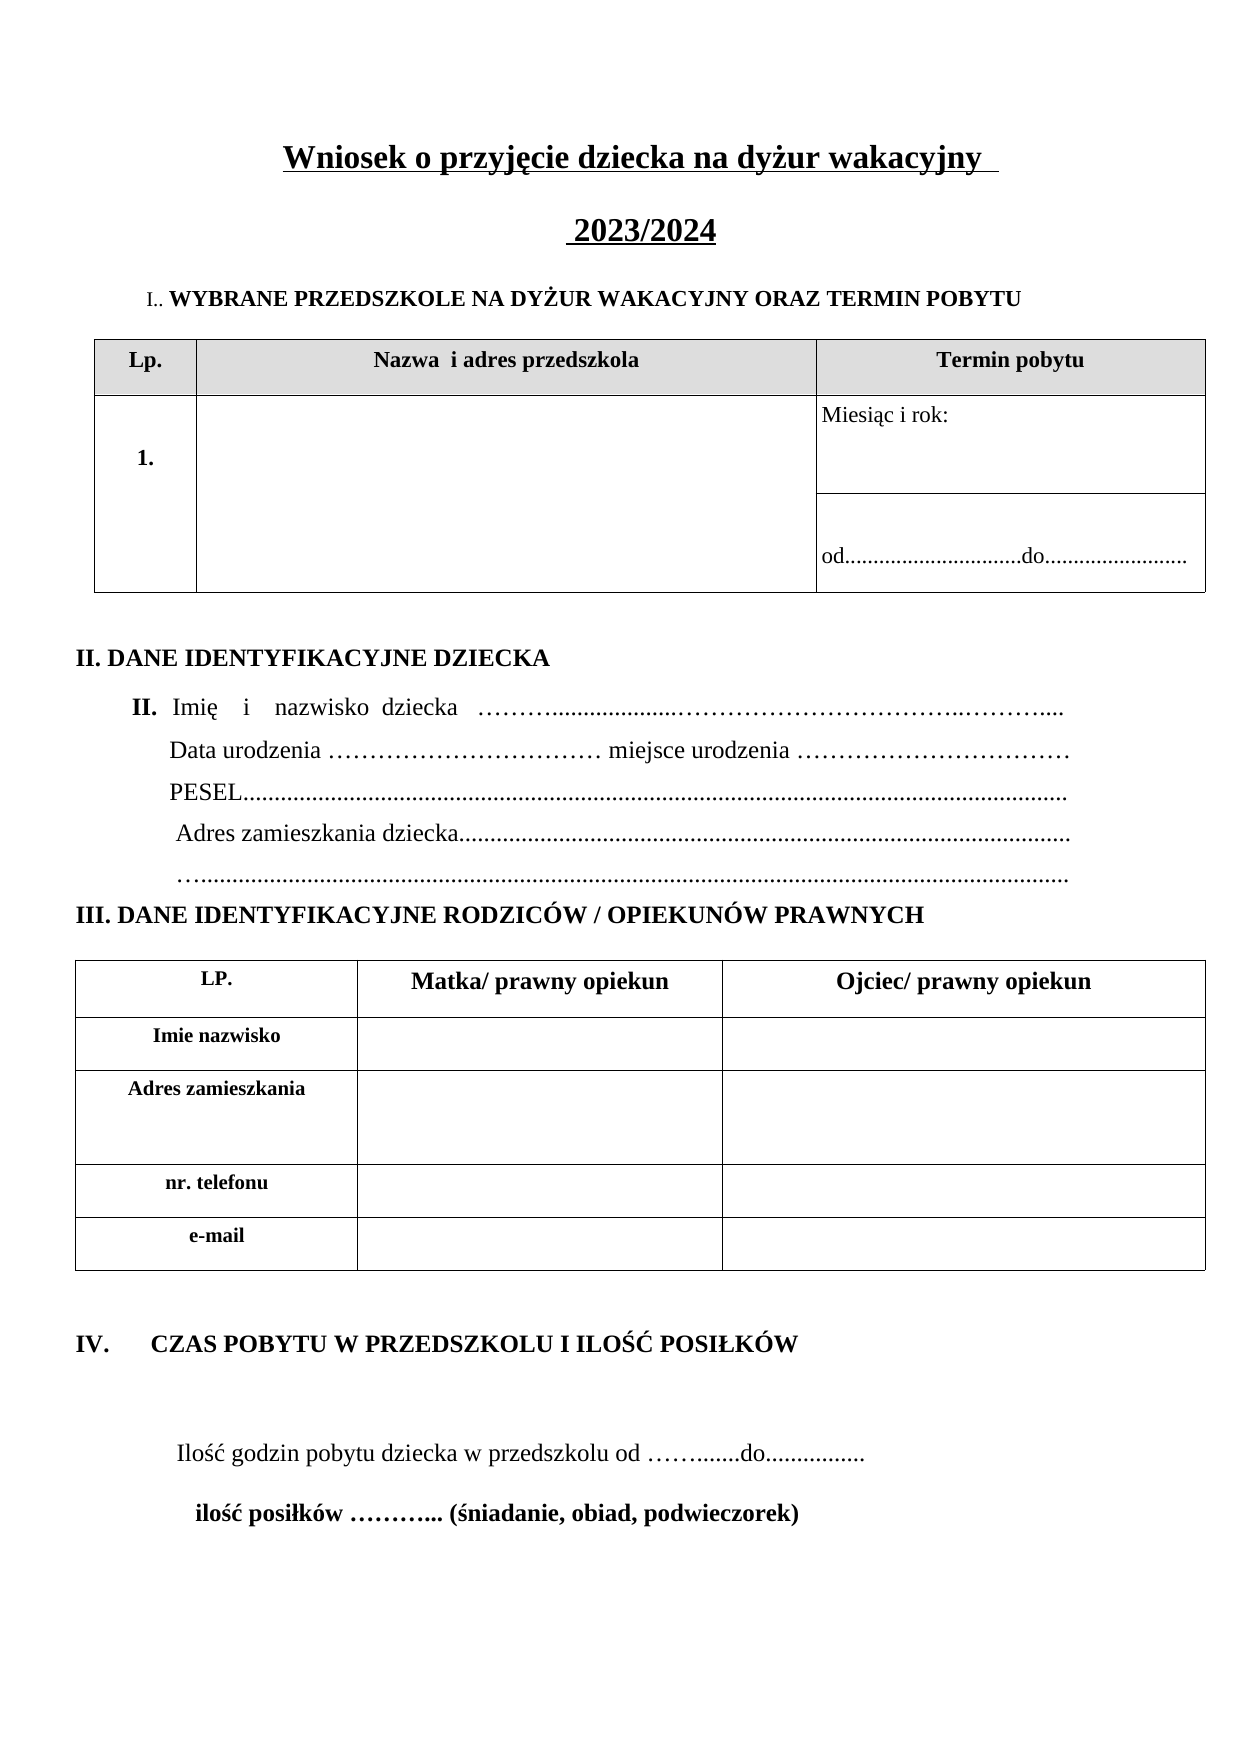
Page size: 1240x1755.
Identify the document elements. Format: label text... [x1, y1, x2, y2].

table_cell Imie nazwisko [76, 1018, 357, 1070]
table_cell nr. telefonu [76, 1165, 357, 1217]
list CZAS POBYTU W PRZEDSZKOLU I ILOŚĆ POSIŁKÓW [75, 1329, 1104, 1358]
table_cell od...............................do......................... [817, 494, 1205, 591]
text …........................................................................................................................................... [75, 859, 1205, 887]
text II. Imię i nazwisko dziecka ………....................……………………………..……….... [75, 684, 1205, 722]
table_header Nazwa i adres przedszkola [197, 340, 816, 394]
text Ilość godzin pobytu dziecka w przedszkolu od …….......do................ [145, 1438, 1104, 1467]
text Wniosek o przyjęcie dziecka na dyżur wakacyjny [234, 139, 1048, 176]
text PESEL.................................................................................................................................... [75, 777, 1205, 805]
table_cell 1. [95, 396, 196, 591]
table_header LP. [76, 961, 357, 1017]
table_header Termin pobytu [817, 340, 1205, 394]
text II. DANE IDENTYFIKACYJNE DZIECKA [75, 643, 1205, 672]
table_cell Miesiąc i rok: [817, 396, 1205, 493]
table_cell Adres zamieszkania [76, 1071, 357, 1164]
table_cell [358, 1018, 722, 1070]
text ilość posiłków ………... (śniadanie, obiad, podwieczorek) [145, 1498, 1104, 1527]
table_header Matka/ prawny opiekun [358, 961, 722, 1017]
table_cell [197, 396, 816, 591]
table_cell [723, 1165, 1205, 1217]
table_header Ojciec/ prawny opiekun [723, 961, 1205, 1017]
text I.. WYBRANE PRZEDSZKOLE NA DYŻUR WAKACYJNY ORAZ TERMIN POBYTU [146, 285, 1206, 311]
table_cell [723, 1018, 1205, 1070]
table_cell [358, 1071, 722, 1164]
table_cell e-mail [76, 1218, 357, 1270]
table_cell [358, 1218, 722, 1270]
table_cell [358, 1165, 722, 1217]
text III. DANE IDENTYFIKACYJNE RODZICÓW / OPIEKUNÓW PRAWNYCH [75, 900, 1205, 928]
table_header Lp. [95, 340, 196, 394]
table_cell [723, 1218, 1205, 1270]
table_cell [723, 1071, 1205, 1164]
text Data urodzenia …………………………… miejsce urodzenia …………………………… [75, 736, 1205, 764]
text 2023/2024 [234, 212, 1048, 249]
text Adres zamieszkania dziecka.................................................................................................. [75, 818, 1205, 846]
